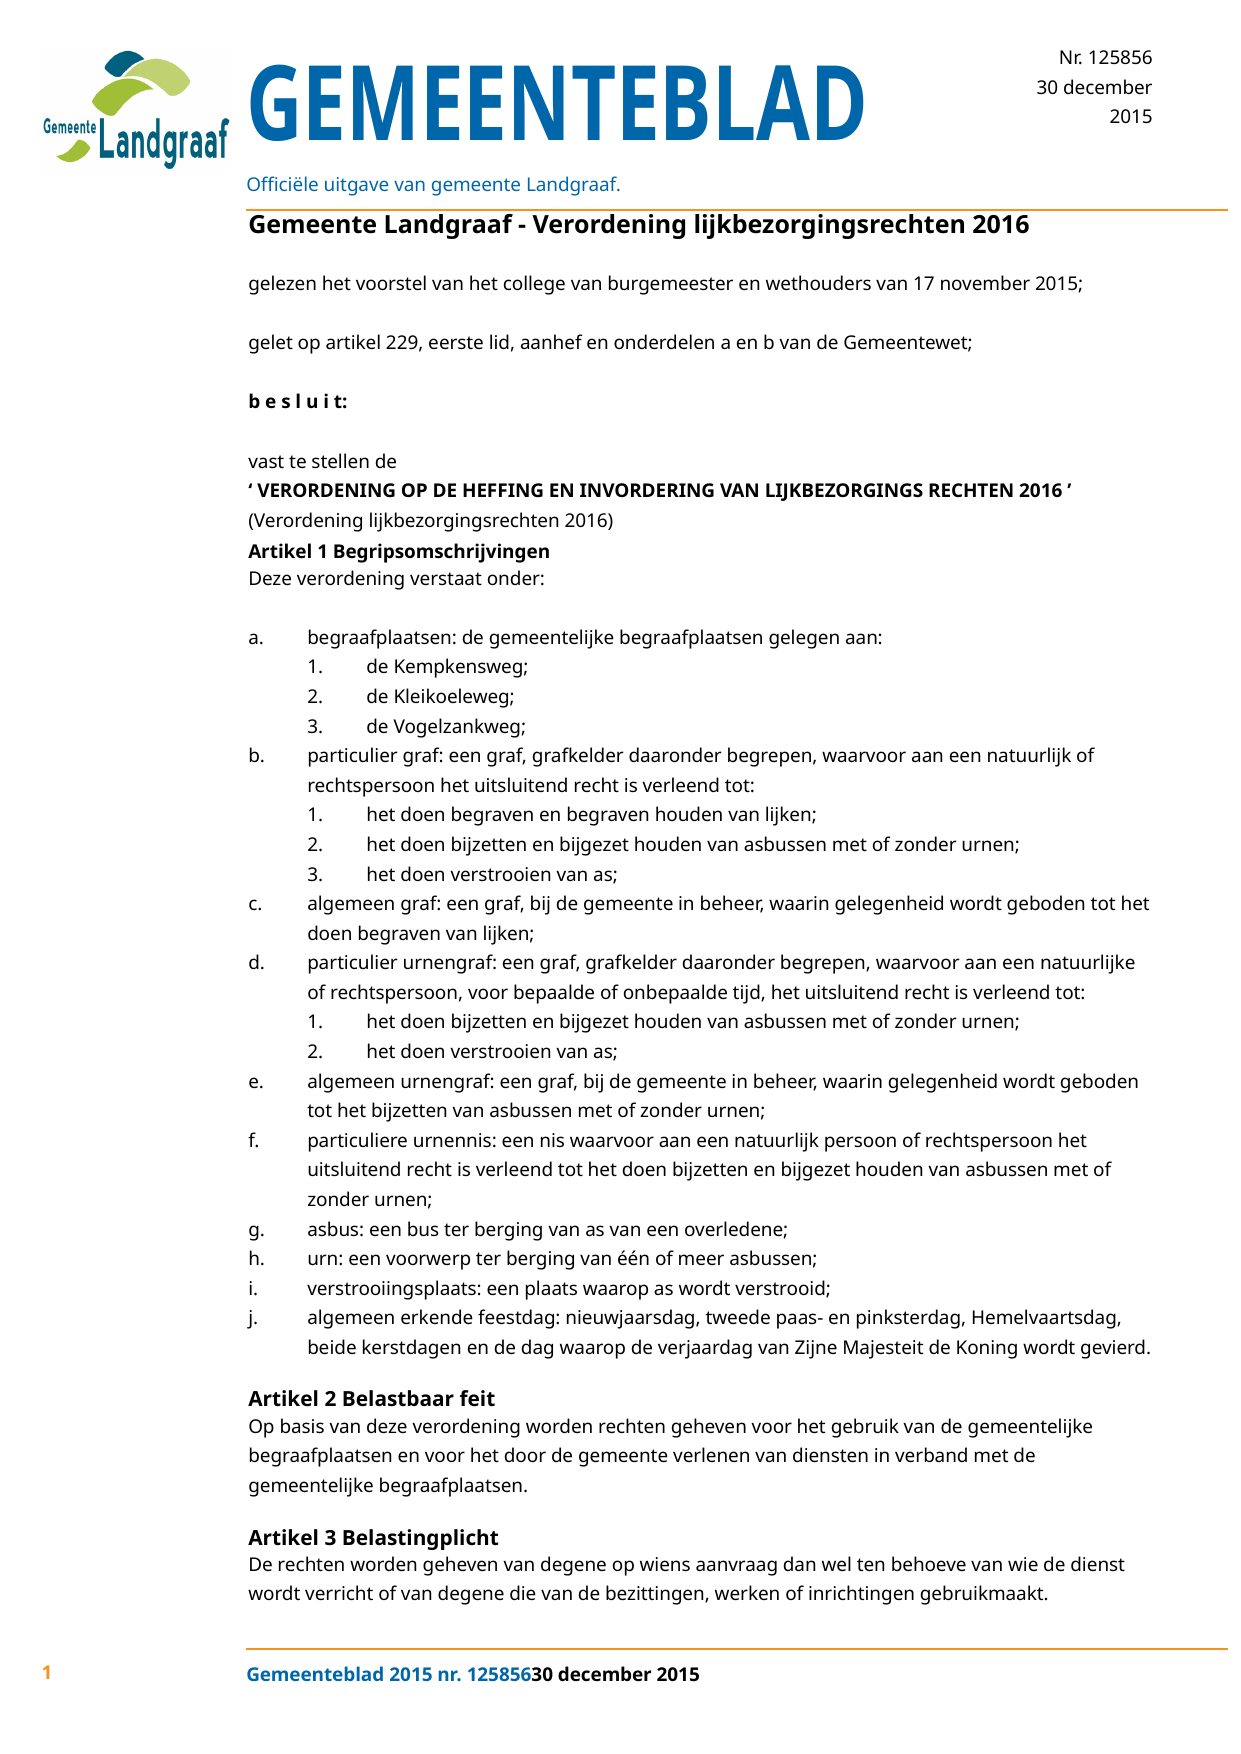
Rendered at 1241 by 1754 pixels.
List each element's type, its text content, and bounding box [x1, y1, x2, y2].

text De rechten worden geheven van degene op wiens aanvraag dan wel ten behoeve van wie de dienst wordt verricht of van degene die van de bezittingen, werken of inrichtingen gebruikmaakt. [248, 1551, 1152, 1606]
text gelet op artikel 229, eerste lid, aanhef en onderdelen a en b van de Gemeentewet; [248, 329, 1152, 355]
list algemeen urnengraf: een graf, bij de gemeente in beheer, waarin gelegenheid wordt geboden tot het bijzetten van asbussen met of zonder urnen; [248, 1068, 1152, 1123]
list verstrooiingsplaats: een plaats waarop as wordt verstrooid; [248, 1275, 1152, 1301]
text Deze verordening verstaat onder: [248, 565, 1152, 591]
list het doen bijzetten en bijgezet houden van asbussen met of zonder urnen; [307, 1009, 1152, 1034]
picture [41, 47, 231, 172]
list particuliere urnennis: een nis waarvoor aan een natuurlijk persoon of rechtspersoon het uitsluitend recht is verleend tot het doen bijzetten en bijgezet houden van asbussen met of zonder urnen; [248, 1127, 1152, 1212]
list de Kempkensweg; [307, 654, 1152, 679]
text gelezen het voorstel van het college van burgemeester en wethouders van 17 november 2015; [248, 270, 1152, 296]
list de Kleikoeleweg; [307, 683, 1152, 709]
list particulier graf: een graf, grafkelder daaronder begrepen, waarvoor aan een natuurlijk of rechtspersoon het uitsluitend recht is verleend tot: [248, 742, 1152, 798]
text Artikel 3 Belastingplicht [248, 1523, 1152, 1551]
text Artikel 1 Begripsomschrijvingen [248, 537, 1152, 565]
list het doen begraven en begraven houden van lijken; [307, 802, 1152, 827]
list het doen bijzetten en bijgezet houden van asbussen met of zonder urnen; [307, 831, 1152, 857]
list urn: een voorwerp ter berging van één of meer asbussen; [248, 1245, 1152, 1271]
text ‘ VERORDENING OP DE HEFFING EN INVORDERING VAN LIJKBEZORGINGS RECHTEN 2016 ’ [248, 477, 1152, 503]
list particulier urnengraf: een graf, grafkelder daaronder begrepen, waarvoor aan een natuurlijke of rechtspersoon, voor bepaalde of onbepaalde tijd, het uitsluitend recht is verleend tot: [248, 949, 1152, 1005]
text (Verordening lijkbezorgingsrechten 2016) [248, 507, 1152, 533]
list het doen verstrooien van as; [307, 861, 1152, 887]
list het doen verstrooien van as; [307, 1038, 1152, 1064]
text Gemeente Landgraaf - Verordening lijkbezorgingsrechten 2016 [248, 211, 1152, 241]
list asbus: een bus ter berging van as van een overledene; [248, 1216, 1152, 1242]
text b e s l u i t: [248, 389, 1152, 414]
list algemeen graf: een graf, bij de gemeente in beheer, waarin gelegenheid wordt geboden tot het doen begraven van lijken; [248, 890, 1152, 946]
text vast te stellen de [248, 448, 1152, 473]
text Artikel 2 Belastbaar feit [248, 1384, 1152, 1413]
list de Vogelzankweg; [307, 713, 1152, 739]
list begraafplaatsen: de gemeentelijke begraafplaatsen gelegen aan: [248, 624, 1152, 650]
list algemeen erkende feestdag: nieuwjaarsdag, tweede paas- en pinksterdag, Hemelvaartsdag, beide kerstdagen en de dag waarop de verjaardag van Zijne Majesteit de Koning wordt gevierd. [248, 1304, 1152, 1360]
text Op basis van deze verordening worden rechten geheven voor het gebruik van de gemeentelijke begraafplaatsen en voor het door de gemeente verlenen van diensten in verband met de gemeentelijke begraafplaatsen. [248, 1413, 1152, 1498]
